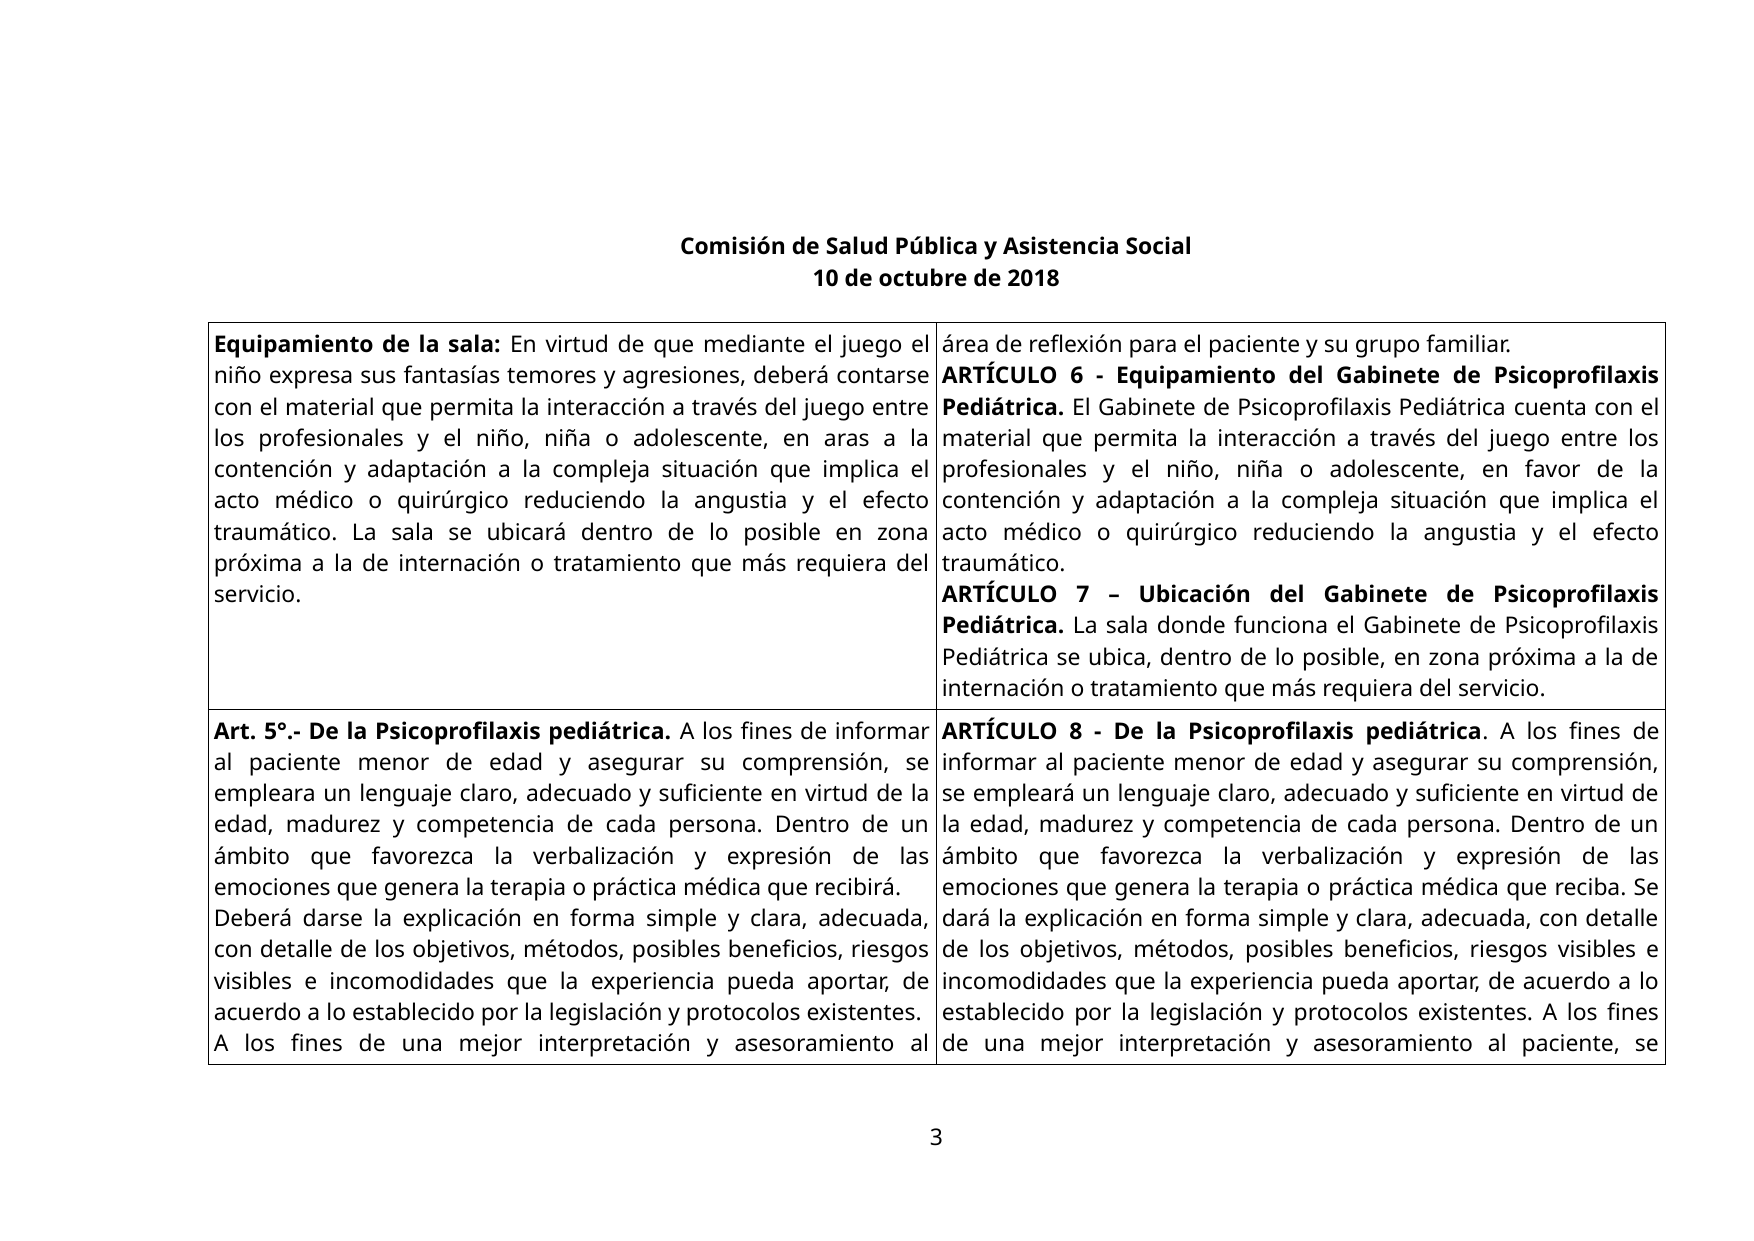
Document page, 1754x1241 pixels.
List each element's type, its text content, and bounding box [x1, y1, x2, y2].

table_cell Equipamiento de la sala: En virtud de que mediante el juego el niño expresa sus fantasías temores y agresiones, deberá contarse con el material que permita la interacción a través del juego entre los profesionales y el niño, niña o adolescente, en aras a la contención y adaptación a la compleja situación que implica el acto médico o quirúrgico reduciendo la angustia y el efecto traumático. La sala se ubicará dentro de lo posible en zona próxima a la de internación o tratamiento que más requiera del servicio. [209, 323, 936, 709]
table_cell Art. 5°.- De la Psicoprofilaxis pediátrica. A los fines de informar al paciente menor de edad y asegurar su comprensión, se empleara un lenguaje claro, adecuado y suficiente en virtud de la edad, madurez y competencia de cada persona. Dentro de un ámbito que favorezca la verbalización y expresión de las emociones que genera la terapia o práctica médica que recibirá. Deberá darse la explicación en forma simple y clara, adecuada, con detalle de los objetivos, métodos, posibles beneficios, riesgos visibles e incomodidades que la experiencia pueda aportar, de acuerdo a lo establecido por la legislación y protocolos existentes. A los fines de una mejor interpretación y asesoramiento al [209, 710, 936, 1064]
table_cell área de reflexión para el paciente y su grupo familiar. ARTÍCULO 6 - Equipamiento del Gabinete de Psicoprofilaxis Pediátrica. El Gabinete de Psicoprofilaxis Pediátrica cuenta con el material que permita la interacción a través del juego entre los profesionales y el niño, niña o adolescente, en favor de la contención y adaptación a la compleja situación que implica el acto médico o quirúrgico reduciendo la angustia y el efecto traumático. ARTÍCULO 7 – Ubicación del Gabinete de Psicoprofilaxis Pediátrica. La sala donde funciona el Gabinete de Psicoprofilaxis Pediátrica se ubica, dentro de lo posible, en zona próxima a la de internación o tratamiento que más requiera del servicio. [937, 323, 1665, 709]
table_cell ARTÍCULO 8 - De la Psicoprofilaxis pediátrica. A los fines de informar al paciente menor de edad y asegurar su comprensión, se empleará un lenguaje claro, adecuado y suficiente en virtud de la edad, madurez y competencia de cada persona. Dentro de un ámbito que favorezca la verbalización y expresión de las emociones que genera la terapia o práctica médica que reciba. Se dará la explicación en forma simple y clara, adecuada, con detalle de los objetivos, métodos, posibles beneficios, riesgos visibles e incomodidades que la experiencia pueda aportar, de acuerdo a lo establecido por la legislación y protocolos existentes. A los fines de una mejor interpretación y asesoramiento al paciente, se [937, 710, 1665, 1064]
